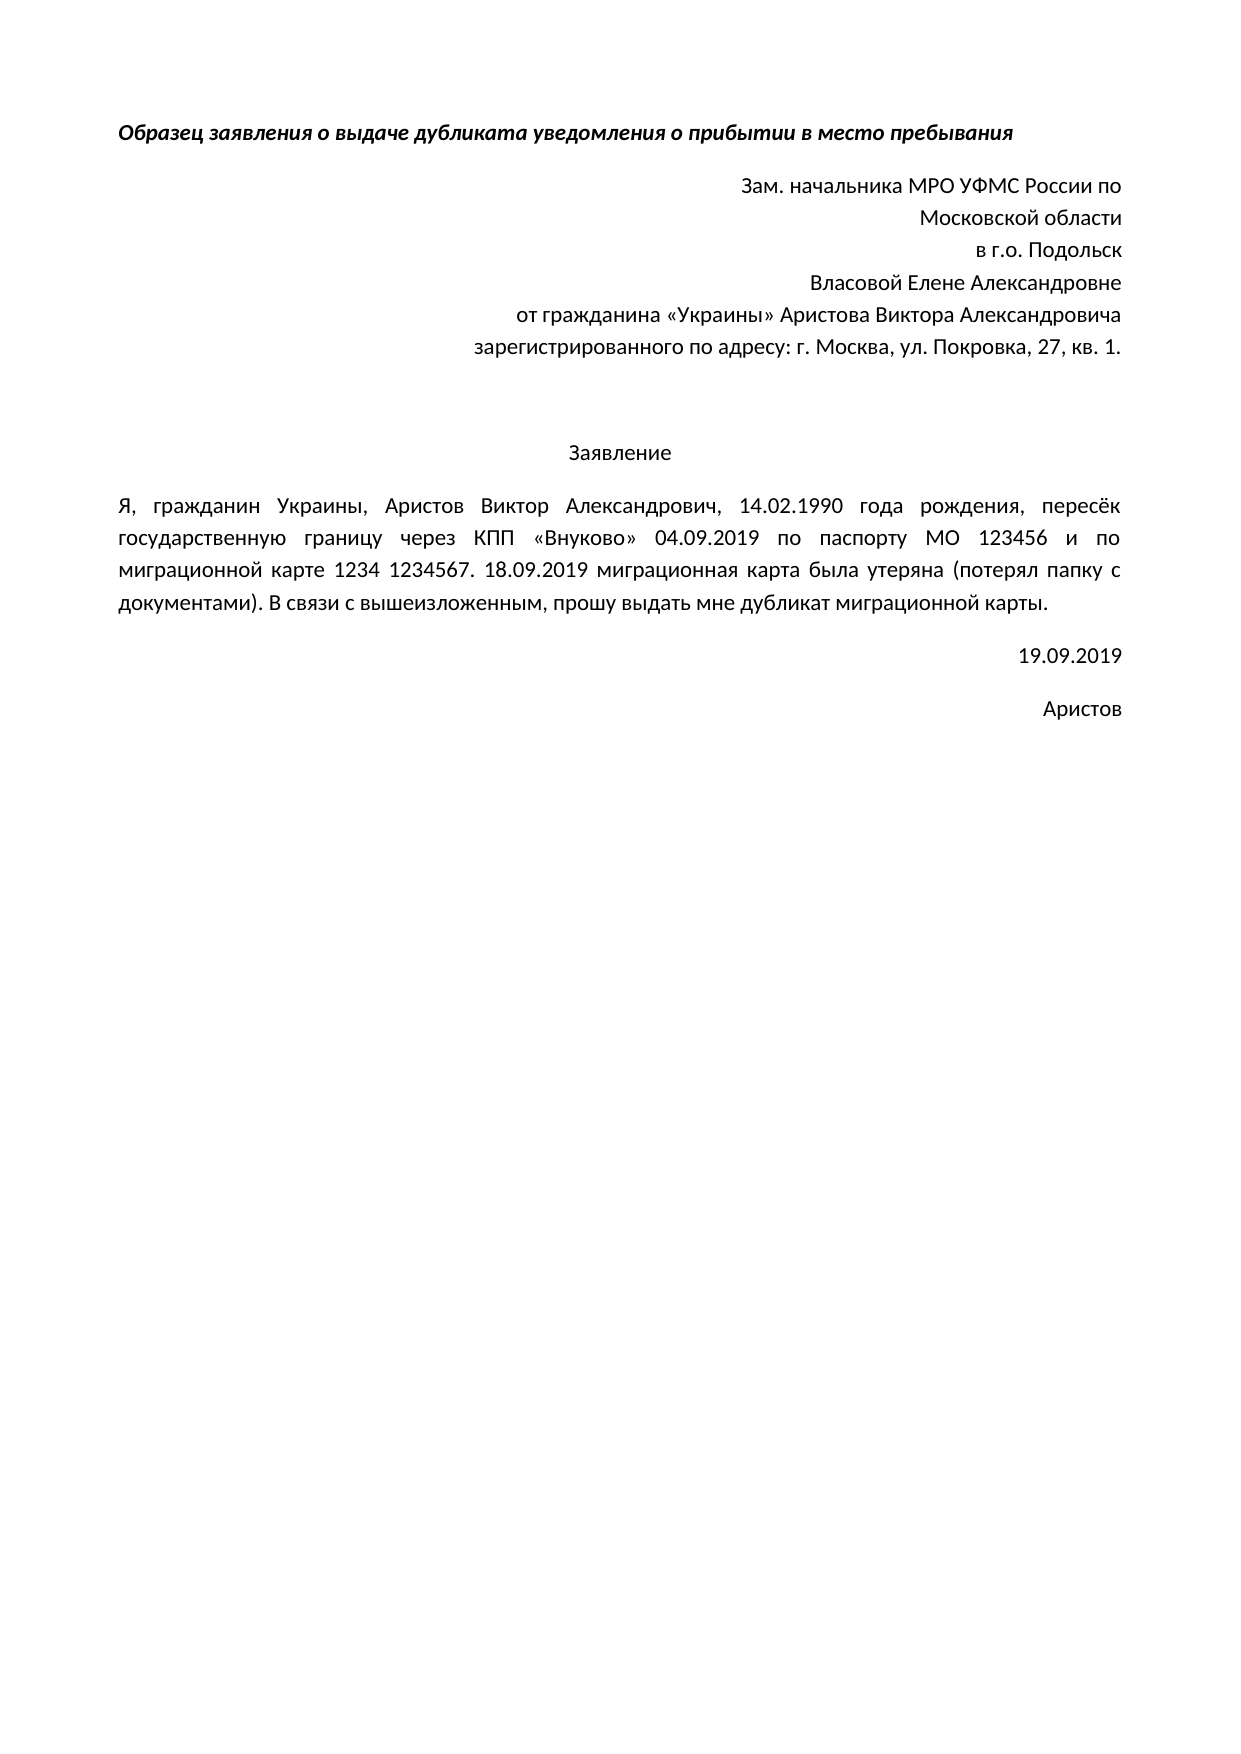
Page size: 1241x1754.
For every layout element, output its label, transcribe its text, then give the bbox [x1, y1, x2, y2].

text Зам. начальника МРО УФМС России по Московской области в г.о. Подольск Власовой Елене Александровне от гражданина «Украины» Аристова Виктора Александровича зарегистрированного по адресу: г. Москва, ул. Покровка, 27, кв. 1. [118, 171, 1122, 360]
text 19.09.2019 [118, 641, 1122, 669]
text Заявление [118, 438, 1122, 466]
text Я, гражданин Украины, Аристов Виктор Александрович, 14.02.1990 года рождения, пересёк государственную границу через КПП «Внуково» 04.09.2019 по паспорту МО 123456 и по миграционной карте 1234 1234567. 18.09.2019 миграционная карта была утеряна (потерял папку с документами). В связи с вышеизложенным, прошу выдать мне дубликат миграционной карты. [118, 491, 1122, 616]
text Образец заявления о выдаче дубликата уведомления о прибытии в место пребывания [118, 118, 1122, 146]
text Аристов [118, 694, 1122, 722]
